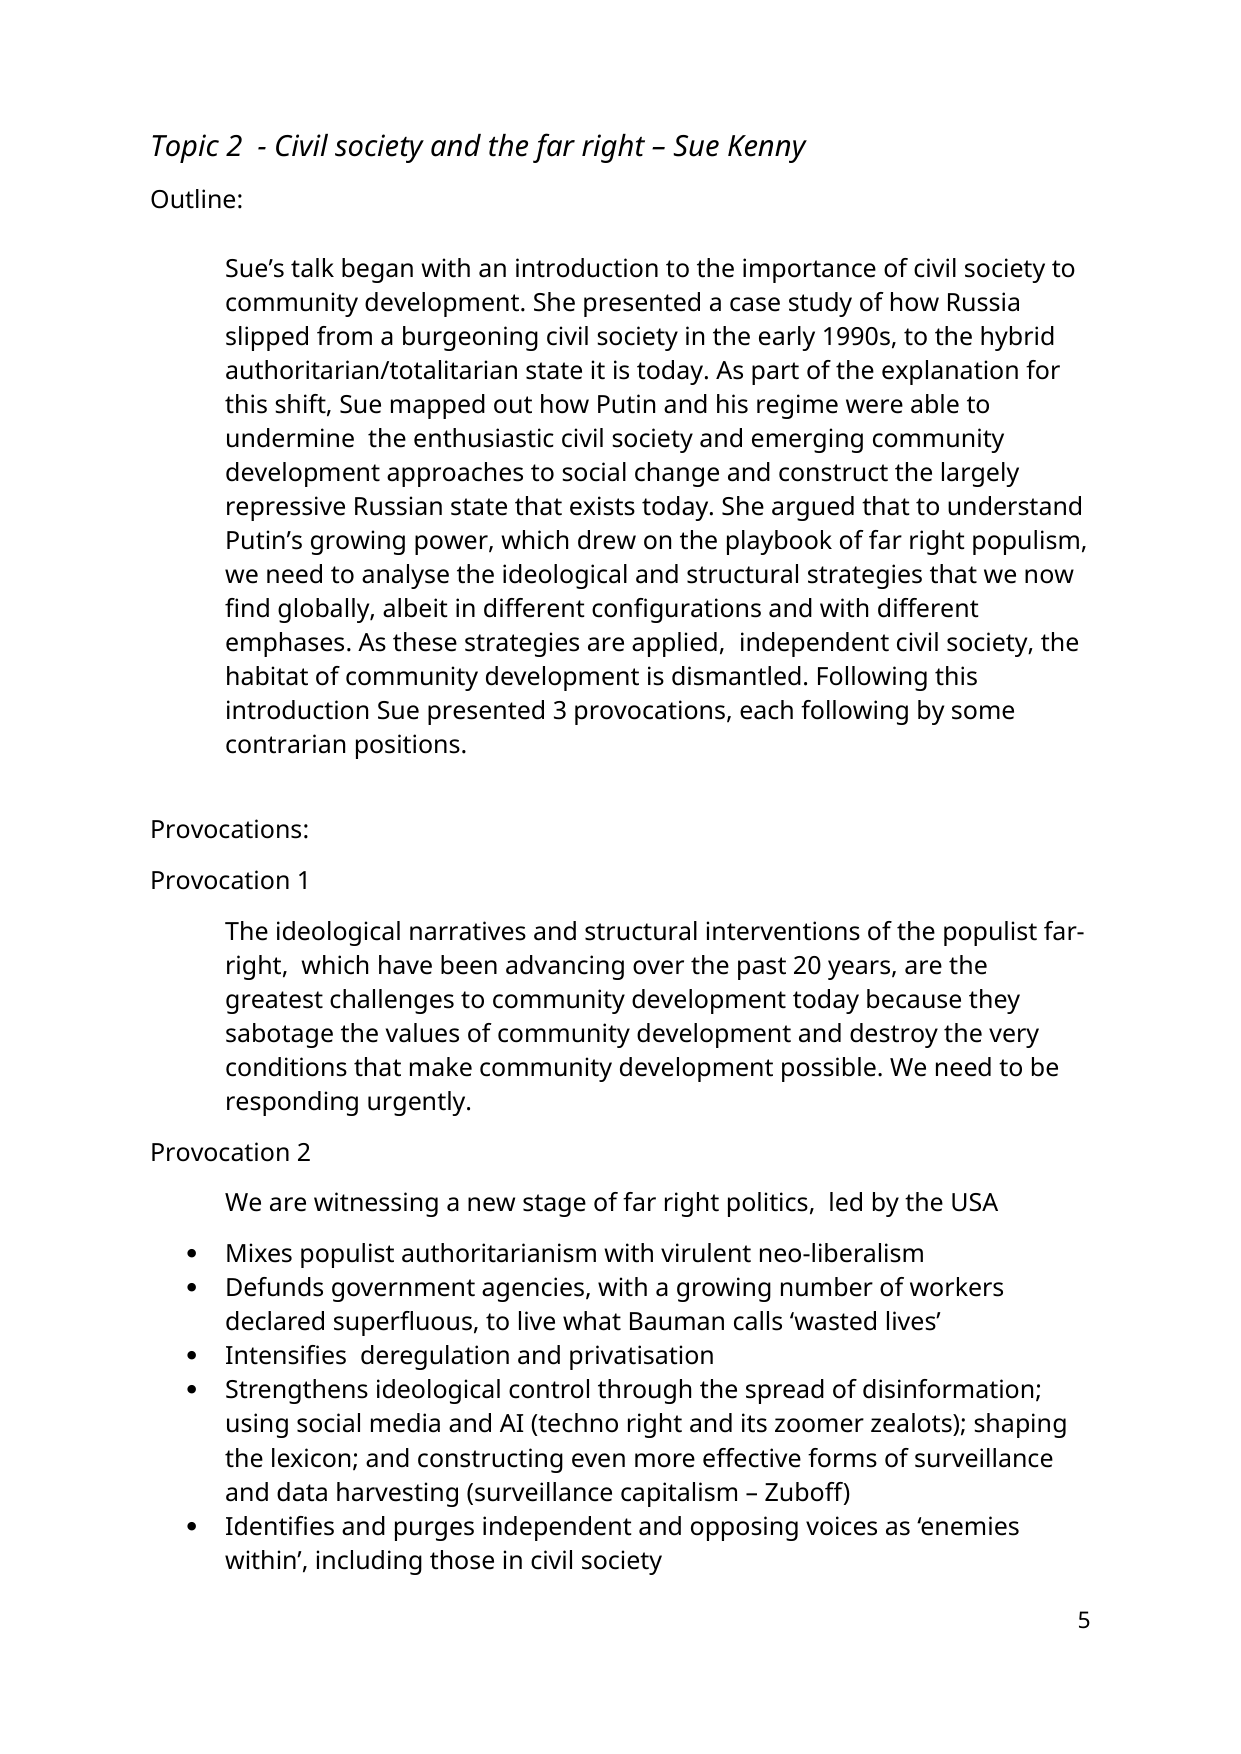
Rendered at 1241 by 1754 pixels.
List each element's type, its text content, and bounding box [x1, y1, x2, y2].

list Defunds government agencies, with a growing number of workers declared superfluous, to live what Bauman calls ‘wasted lives’ [187, 1270, 1090, 1338]
list Mixes populist authoritarianism with virulent neo-liberalism [187, 1236, 1090, 1270]
text Provocation 1 [150, 863, 1090, 897]
text Provocation 2 [150, 1134, 1090, 1168]
list Intensifies deregulation and privatisation [187, 1338, 1090, 1372]
text Outline: [150, 182, 1090, 216]
list Strengthens ideological control through the spread of disinformation; using social media and AI (techno right and its zoomer zealots); shaping the lexicon; and constructing even more effective forms of surveillance and data harvesting (surveillance capitalism – Zuboff) [187, 1372, 1090, 1508]
text Sue’s talk began with an introduction to the importance of civil society to community development. She presented a case study of how Russia slipped from a burgeoning civil society in the early 1990s, to the hybrid authoritarian/totalitarian state it is today. As part of the explanation for this shift, Sue mapped out how Putin and his regime were able to undermine the enthusiastic civil society and emerging community development approaches to social change and construct the largely repressive Russian state that exists today. She argued that to understand Putin’s growing power, which drew on the playbook of far right populism, we need to analyse the ideological and structural strategies that we now find globally, albeit in different configurations and with different emphases. As these strategies are applied, independent civil society, the habitat of community development is dismantled. Following this introduction Sue presented 3 provocations, each following by some contrarian positions. [225, 250, 1090, 761]
text The ideological narratives and structural interventions of the populist far-right, which have been advancing over the past 20 years, are the greatest challenges to community development today because they sabotage the values of community development and destroy the very conditions that make community development possible. We need to be responding urgently. [225, 913, 1090, 1118]
text Provocations: [150, 812, 1090, 846]
text Topic 2 - Civil society and the far right – Sue Kenny [150, 126, 1090, 165]
text We are witnessing a new stage of far right politics, led by the USA [150, 1185, 1090, 1219]
list Identifies and purges independent and opposing voices as ‘enemies within’, including those in civil society [187, 1508, 1090, 1576]
